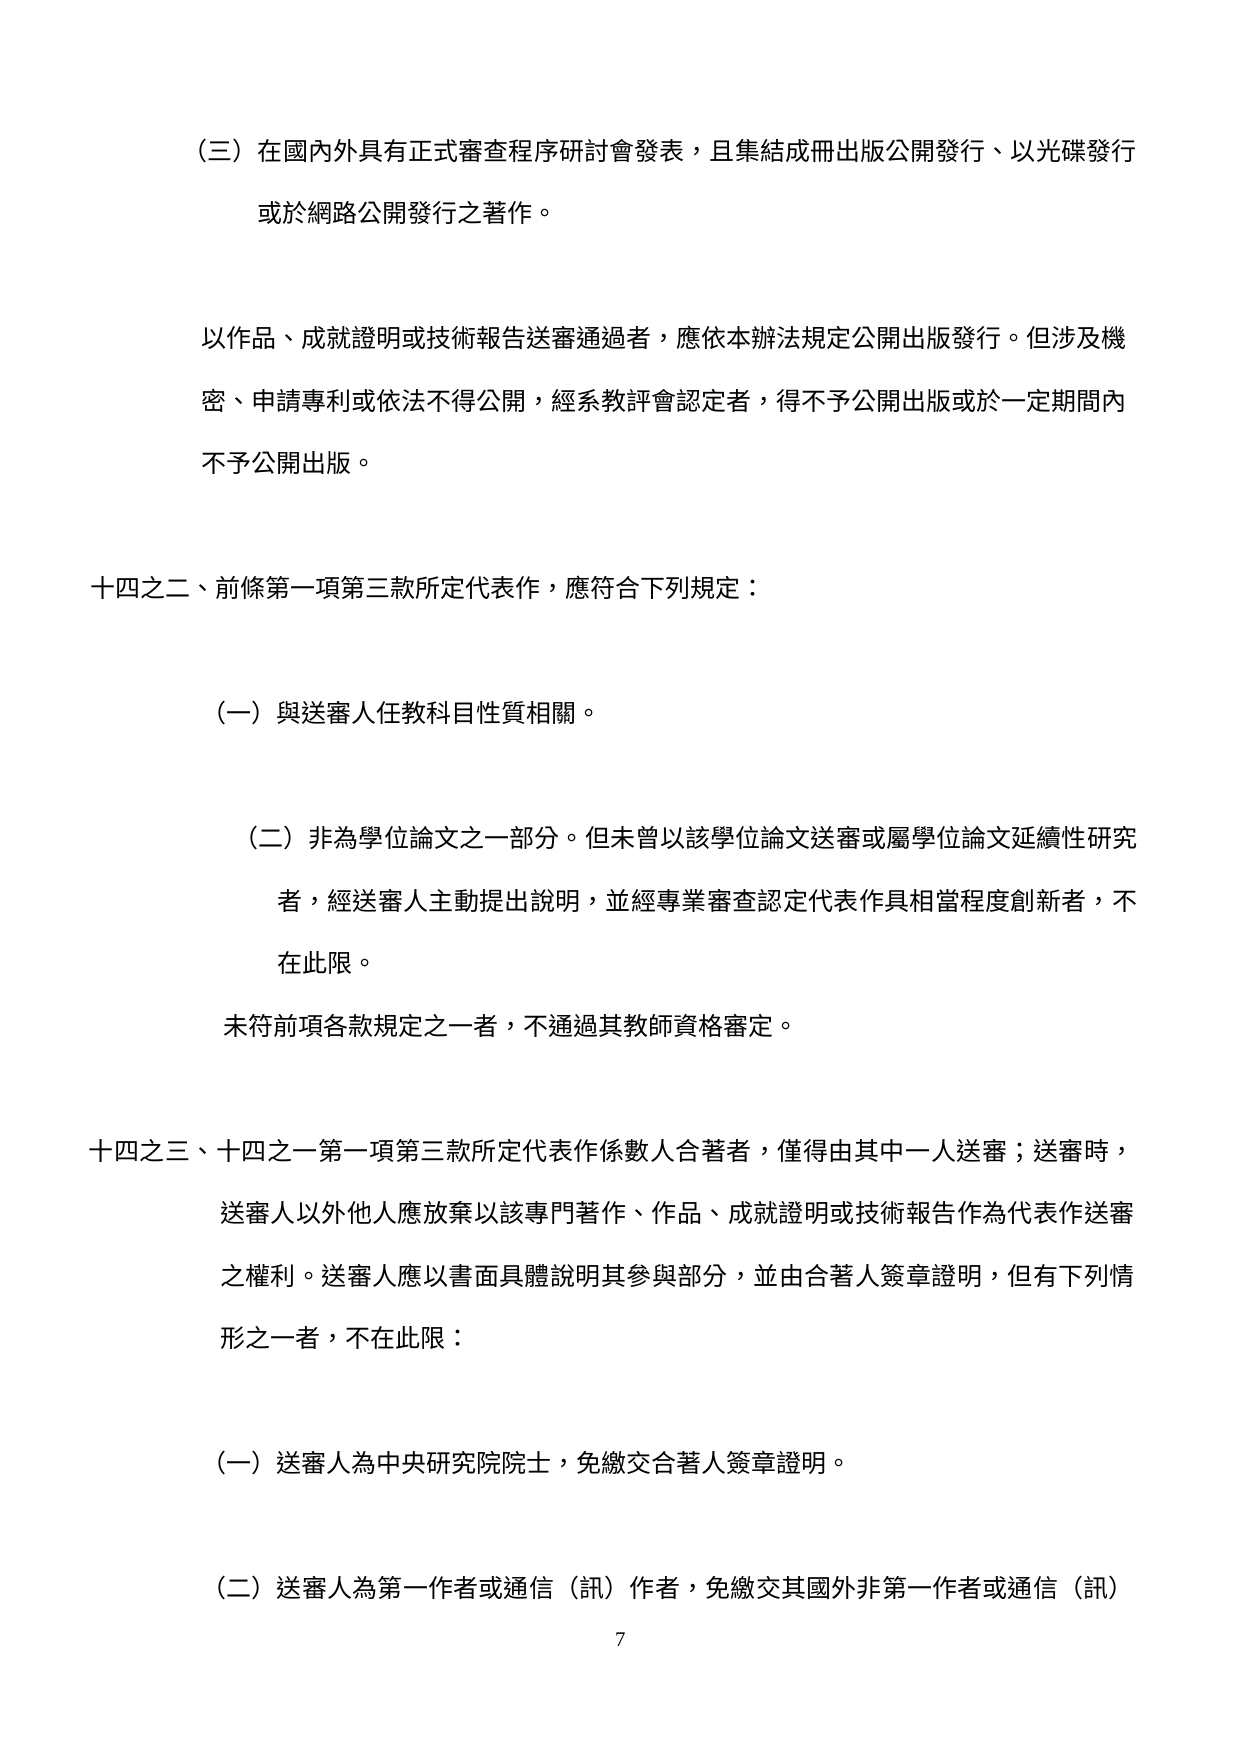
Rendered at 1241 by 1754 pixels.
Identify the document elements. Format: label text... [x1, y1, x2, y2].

text 以作品、成就證明或技術報告送審通過者，應依本辦法規定公開出版發行。但涉及機密、申請專利或依法不得公開，經系教評會認定者，得不予公開出版或於一定期間內不予公開出版。 [201, 295, 1137, 483]
text 未符前項各款規定之一者，不通過其教師資格審定。 [164, 983, 1137, 1045]
text （二）送審人為第一作者或通信（訊）作者，免繳交其國外非第一作者或通信（訊） [201, 1545, 1137, 1608]
text （二）非為學位論文之一部分。但未曾以該學位論文送審或屬學位論文延續性研究者，經送審人主動提出說明，並經專業審查認定代表作具相當程度創新者，不在此限。 [52, 795, 1137, 983]
text 十四之二、前條第一項第三款所定代表作，應符合下列規定： [90, 545, 1137, 608]
text 十四之三、十四之一第一項第三款所定代表作係數人合著者，僅得由其中一人送審；送審時，送審人以外他人應放棄以該專門著作、作品、成就證明或技術報告作為代表作送審之權利。送審人應以書面具體說明其參與部分，並由合著人簽章證明，但有下列情形之一者，不在此限： [89, 1108, 1137, 1358]
text （三）在國內外具有正式審查程序研討會發表，且集結成冊出版公開發行、以光碟發行或於網路公開發行之著作。 [182, 108, 1137, 233]
text （一）送審人為中央研究院院士，免繳交合著人簽章證明。 [201, 1420, 1137, 1483]
text （一）與送審人任教科目性質相關。 [90, 670, 1137, 733]
